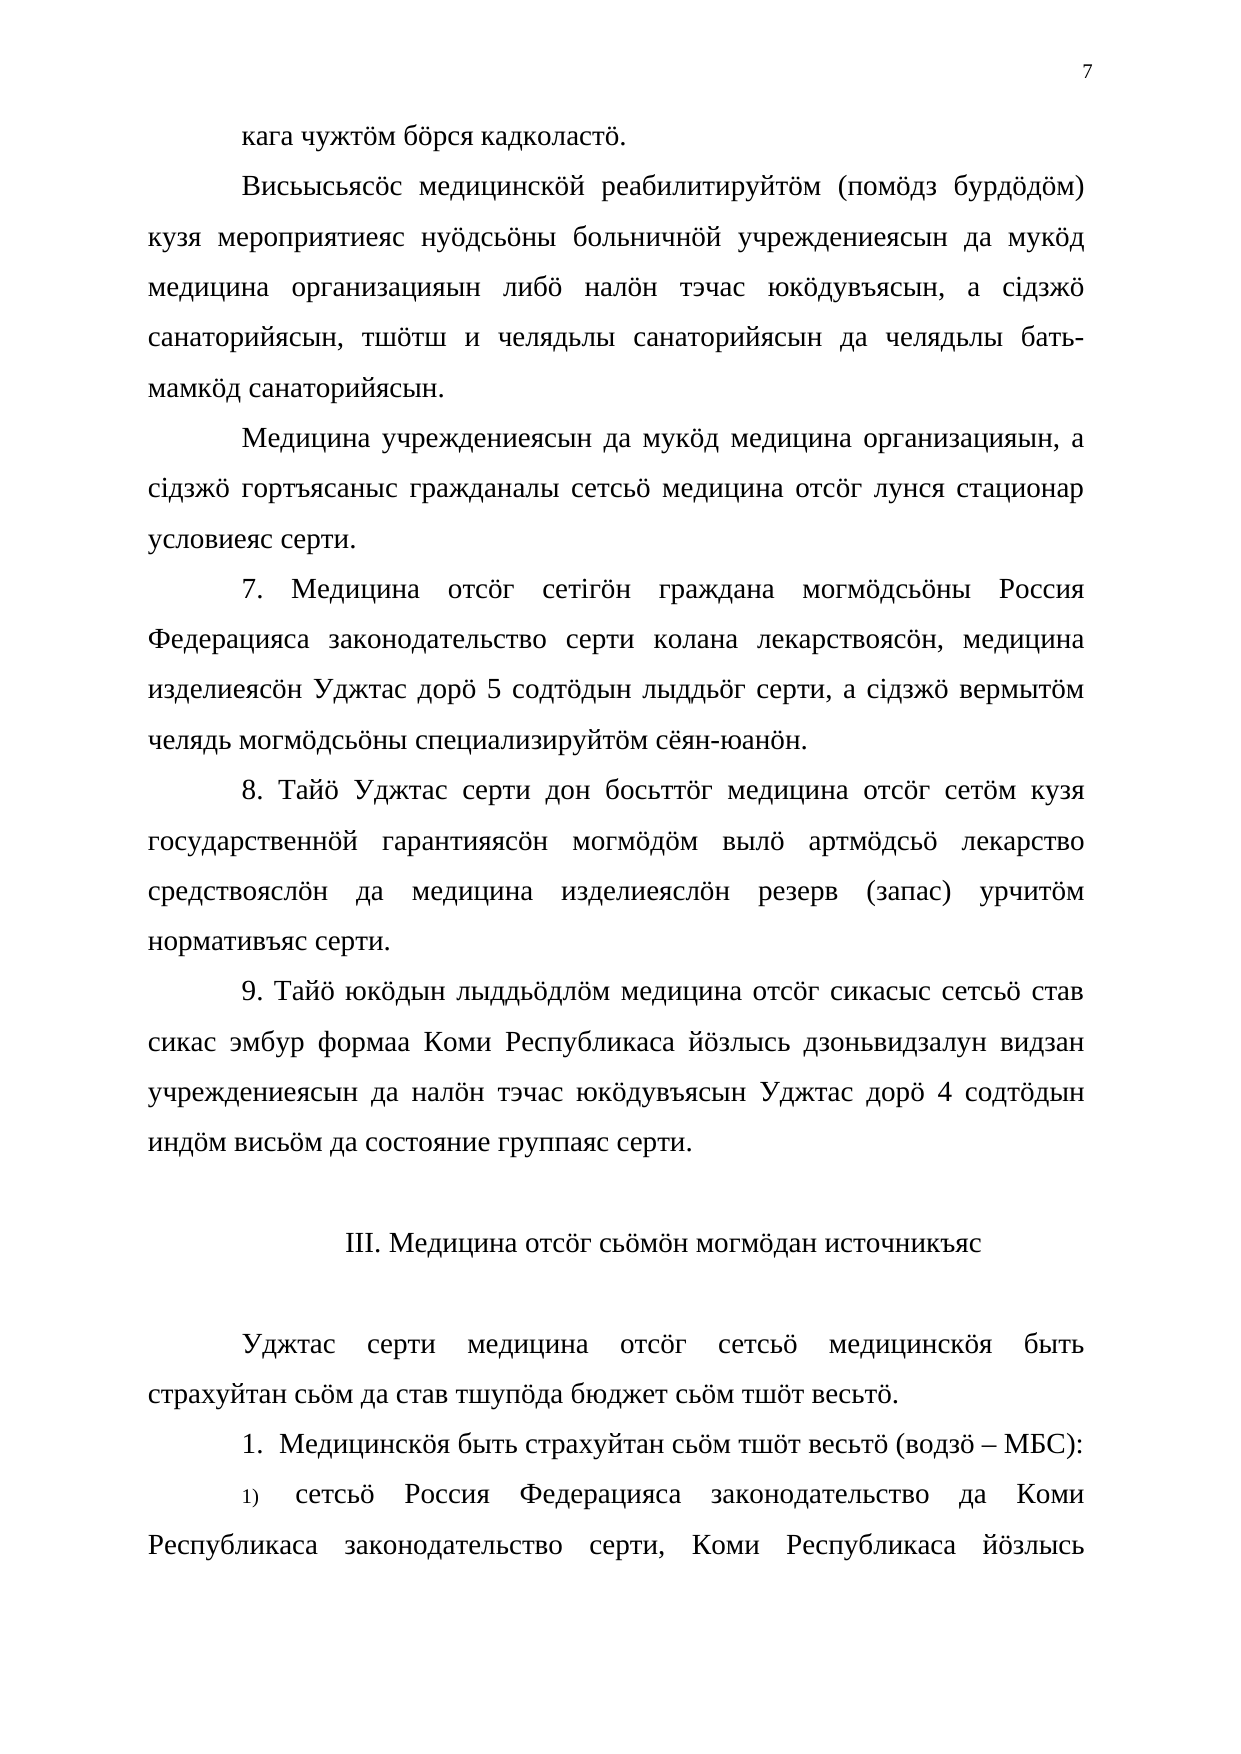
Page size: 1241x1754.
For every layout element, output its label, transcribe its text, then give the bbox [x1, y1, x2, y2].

text III. Медицина отсöг сьöмöн могмöдан источникъяс [148, 1225, 1085, 1259]
list сетсьö Россия Федерацияса законодательство да Коми Республикаса законодательство серти, Коми Республикаса йöзлысь [148, 1477, 1085, 1561]
text Уджтас серти медицина отсöг сетсьö медицинскöя быть страхуйтан сьöм да став тшупöда бюджет сьöм тшöт весьтö. [148, 1326, 1085, 1409]
text 9. Тайö юкöдын лыддьöдлöм медицина отсöг сикасыс сетсьö став сикас эмбур формаа Коми Республикаса йöзлысь дзоньвидзалун видзан учреждениеясын да налöн тэчас юкöдувъясын Уджтас дорö 4 содтöдын индöм висьöм да состояние группаяс серти. [148, 973, 1085, 1158]
list Медицинскöя быть страхуйтан сьöм тшöт весьтö (водзö – МБС): [241, 1426, 1085, 1460]
text 7. Медицина отсöг сетігöн граждана могмöдсьöны Россия Федерацияса законодательство серти колана лекарствоясöн, медицина изделиеясöн Уджтас дорö 5 содтöдын лыддьöг серти, а сідзжö вермытöм челядь могмöдсьöны специализируйтöм сёян-юанöн. [148, 571, 1085, 756]
text Медицина учреждениеясын да мукöд медицина организацияын, а сідзжö гортъясаныс гражданалы сетсьö медицина отсöг лунся стационар условиеяс серти. [148, 420, 1085, 554]
text Висьысьясöс медицинскöй реабилитируйтöм (помöдз бурдöдöм) кузя мероприятиеяс нуöдсьöны больничнöй учреждениеясын да мукöд медицина организацияын либö налöн тэчас юкöдувъясын, а сідзжö санаторийясын, тшöтш и челядьлы санаторийясын да челядьлы бать-мамкöд санаторийясын. [148, 168, 1085, 403]
text 8. Тайö Уджтас серти дон босьттöг медицина отсöг сетöм кузя государственнöй гарантияясöн могмöдöм вылö артмöдсьö лекарство средствояслöн да медицина изделиеяслöн резерв (запас) урчитöм нормативъяс серти. [148, 772, 1085, 957]
text кага чужтöм бöрся кадколастö. [148, 118, 1085, 152]
